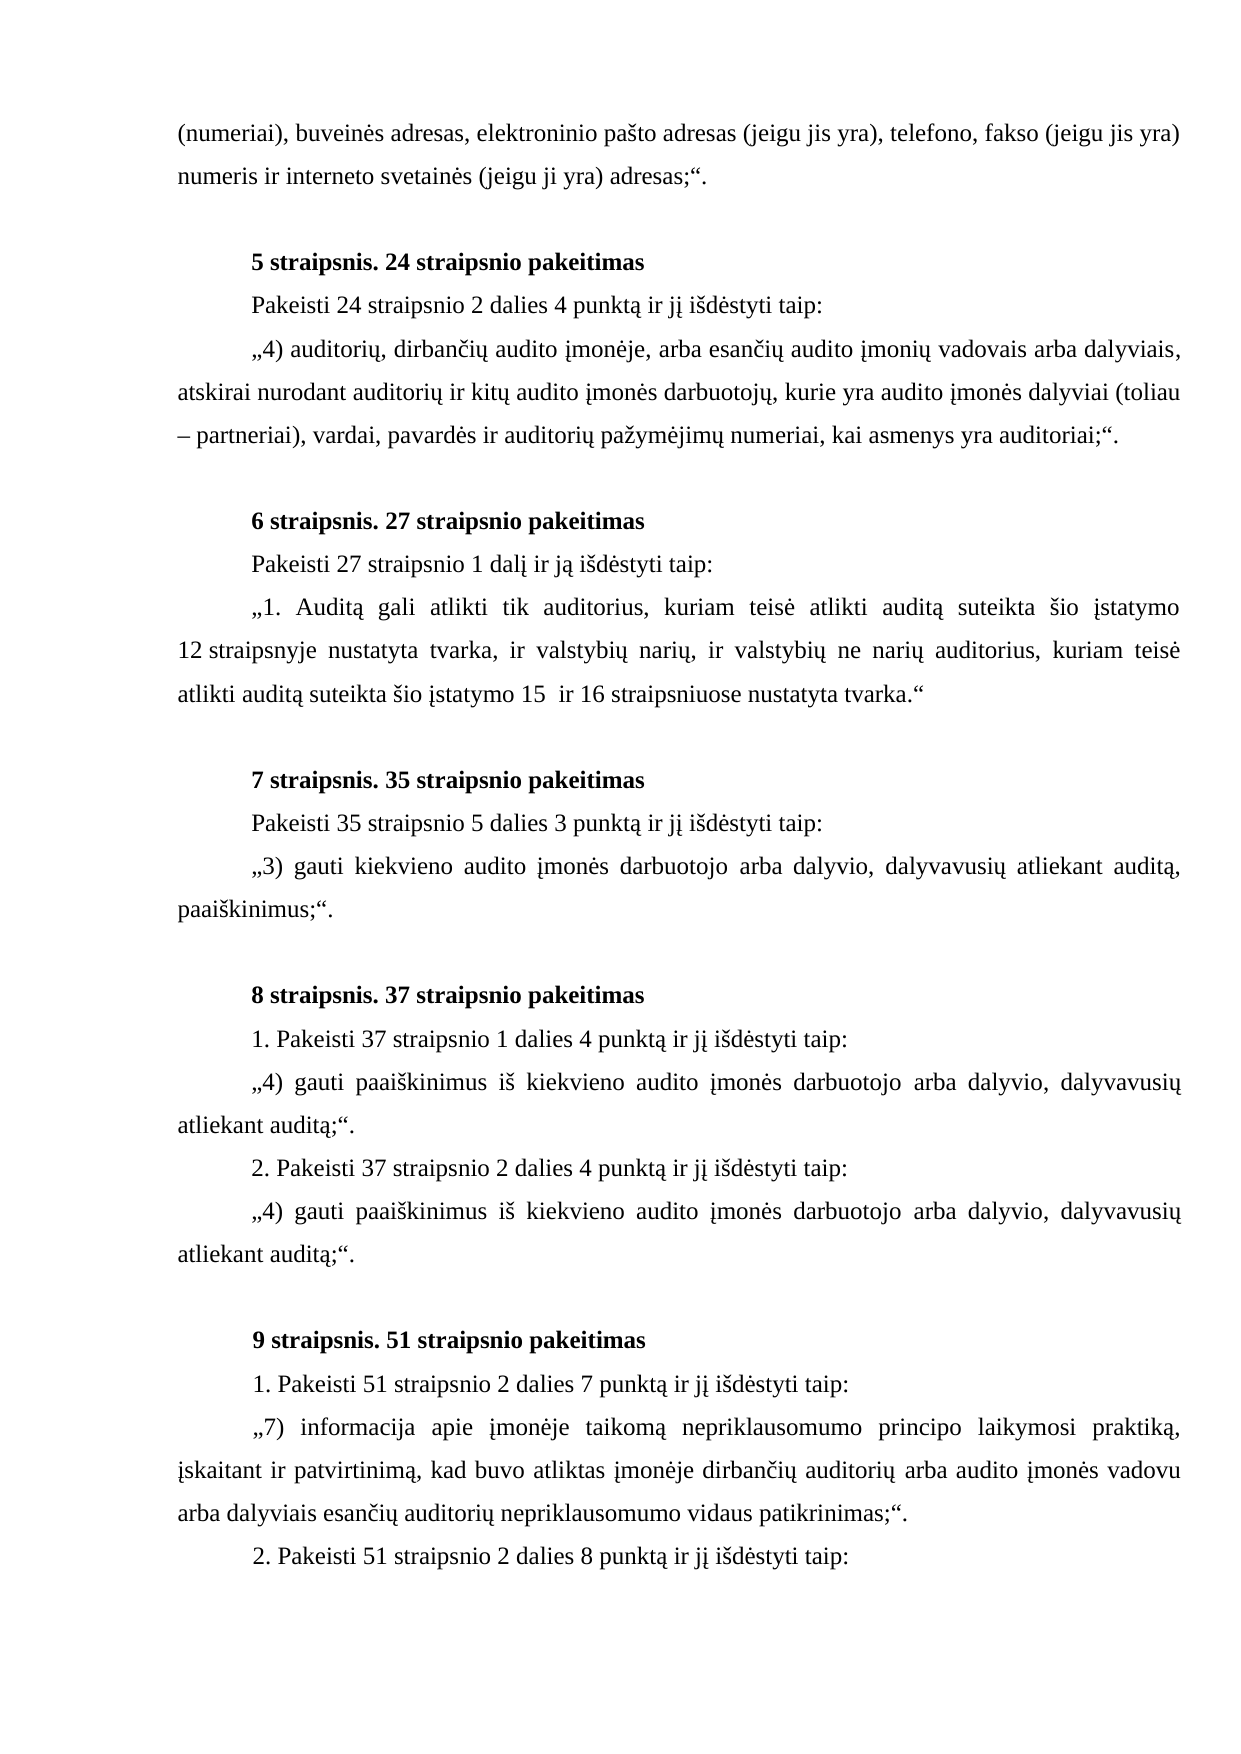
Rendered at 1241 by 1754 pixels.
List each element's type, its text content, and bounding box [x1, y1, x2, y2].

text 6 straipsnis. 27 straipsnio pakeitimas [177, 506, 1181, 535]
text 5 straipsnis. 24 straipsnio pakeitimas [177, 247, 1181, 276]
text „7) informacija apie įmonėje taikomą nepriklausomumo principo laikymosi praktiką, įskaitant ir patvirtinimą, kad buvo atliktas įmonėje dirbančių auditorių arba audito įmonės vadovu arba dalyviais esančių auditorių nepriklausomumo vidaus patikrinimas;“. [177, 1412, 1181, 1527]
text 2. Pakeisti 51 straipsnio 2 dalies 8 punktą ir jį išdėstyti taip: [177, 1541, 1181, 1570]
text „4) gauti paaiškinimus iš kiekvieno audito įmonės darbuotojo arba dalyvio, dalyvavusių atliekant auditą;“. [177, 1067, 1181, 1139]
text Pakeisti 27 straipsnio 1 dalį ir ją išdėstyti taip: [177, 549, 1181, 578]
text „3) gauti kiekvieno audito įmonės darbuotojo arba dalyvio, dalyvavusių atliekant auditą, paaiškinimus;“. [177, 851, 1181, 923]
text „4) auditorių, dirbančių audito įmonėje, arba esančių audito įmonių vadovais arba dalyviais, atskirai nurodant auditorių ir kitų audito įmonės darbuotojų, kurie yra audito įmonės dalyviai (toliau – partneriai), vardai, pavardės ir auditorių pažymėjimų numeriai, kai asmenys yra auditoriai;“. [177, 334, 1181, 449]
text „4) gauti paaiškinimus iš kiekvieno audito įmonės darbuotojo arba dalyvio, dalyvavusių atliekant auditą;“. [177, 1196, 1181, 1268]
text 1. Pakeisti 37 straipsnio 1 dalies 4 punktą ir jį išdėstyti taip: [177, 1024, 1181, 1052]
text 9 straipsnis. 51 straipsnio pakeitimas [177, 1326, 1181, 1354]
text Pakeisti 35 straipsnio 5 dalies 3 punktą ir jį išdėstyti taip: [177, 808, 1181, 837]
text 7 straipsnis. 35 straipsnio pakeitimas [177, 765, 1181, 794]
text „1. Auditą gali atlikti tik auditorius, kuriam teisė atlikti auditą suteikta šio įstatymo 12 straipsnyje nustatyta tvarka, ir valstybių narių, ir valstybių ne narių auditorius, kuriam teisė atlikti auditą suteikta šio įstatymo 15 ir 16 straipsniuose nustatyta tvarka.“ [177, 592, 1181, 707]
text 1. Pakeisti 51 straipsnio 2 dalies 7 punktą ir jį išdėstyti taip: [177, 1369, 1181, 1397]
text (numeriai), buveinės adresas, elektroninio pašto adresas (jeigu jis yra), telefono, fakso (jeigu jis yra) numeris ir interneto svetainės (jeigu ji yra) adresas;“. [177, 118, 1181, 190]
text Pakeisti 24 straipsnio 2 dalies 4 punktą ir jį išdėstyti taip: [177, 291, 1181, 319]
text 2. Pakeisti 37 straipsnio 2 dalies 4 punktą ir jį išdėstyti taip: [177, 1153, 1181, 1182]
text 8 straipsnis. 37 straipsnio pakeitimas [177, 981, 1181, 1009]
